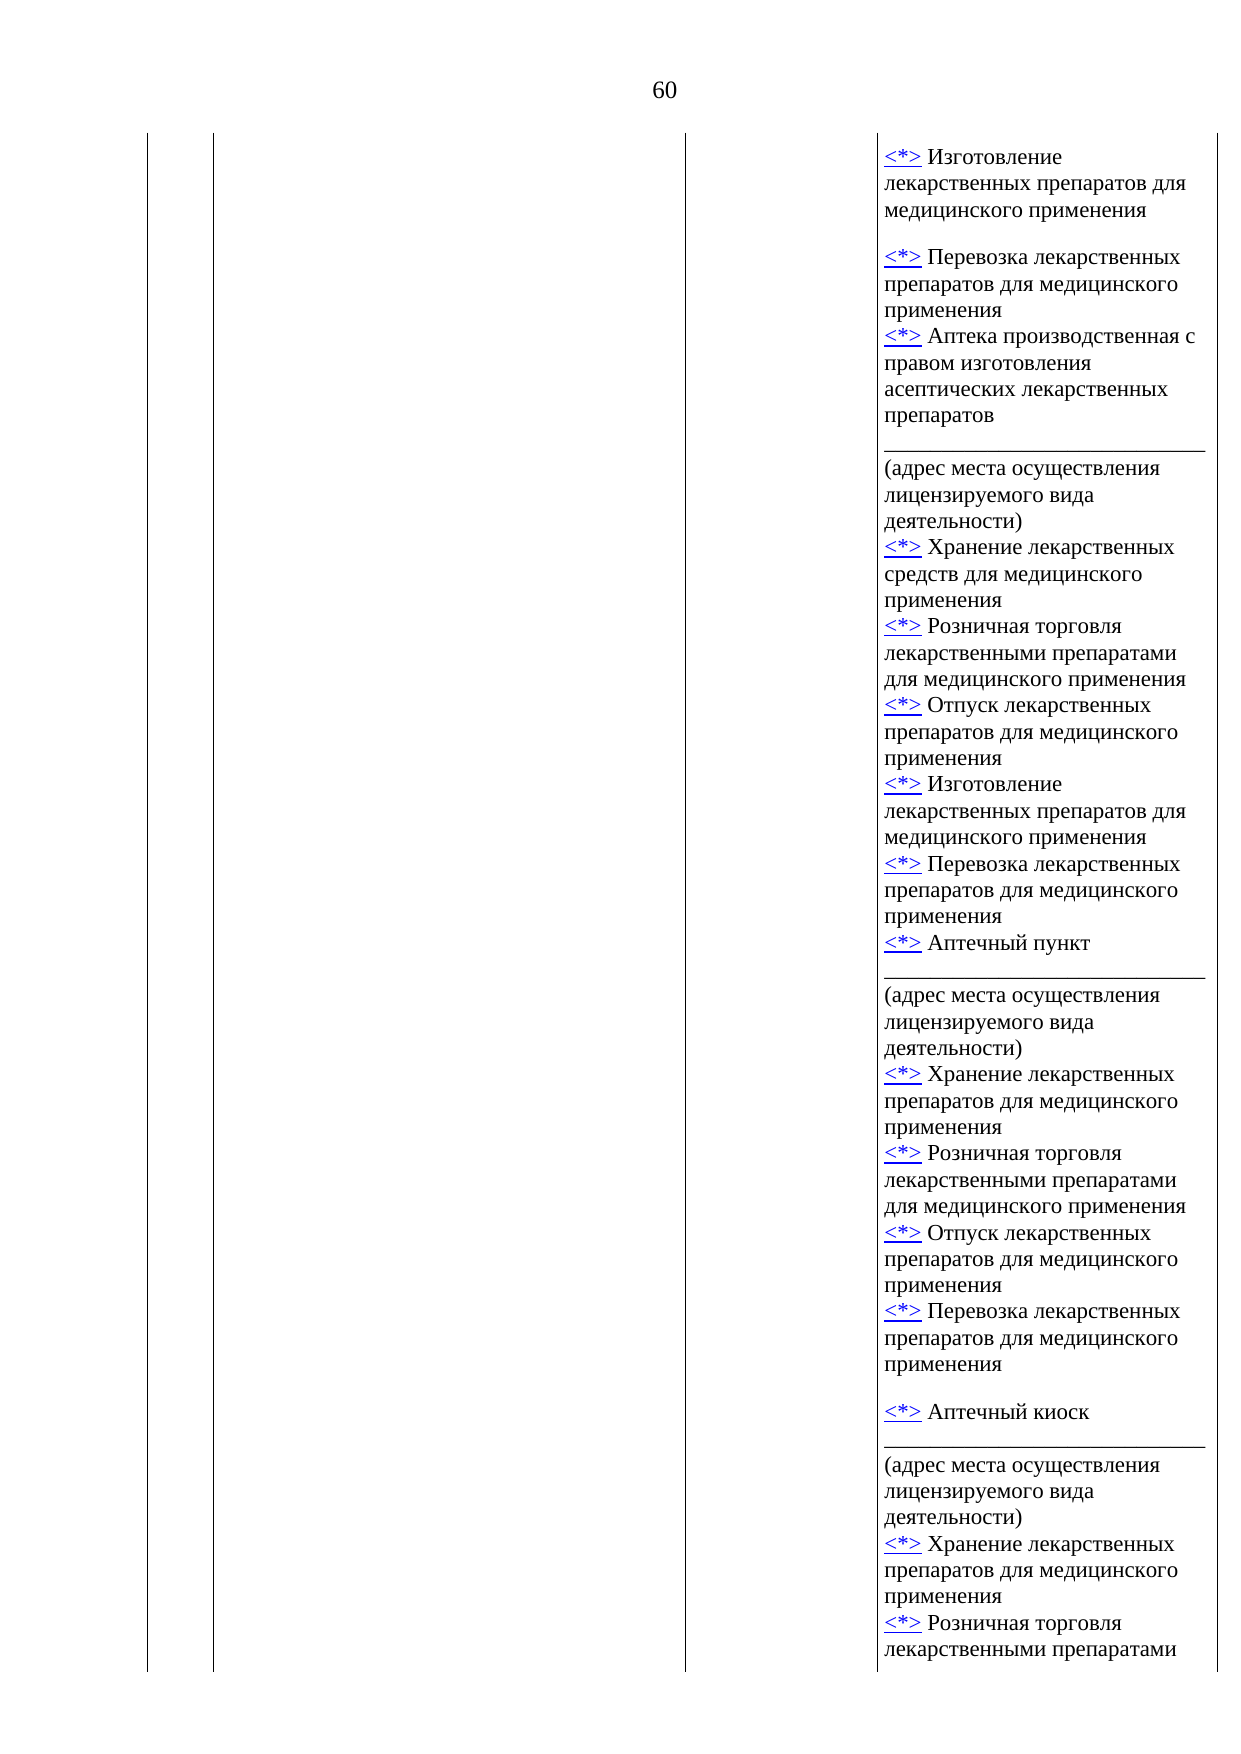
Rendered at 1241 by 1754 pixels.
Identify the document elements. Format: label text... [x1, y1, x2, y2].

table_cell [686, 1387, 877, 1672]
table_cell [214, 133, 685, 233]
table_cell <*> Аптечный киоск ____________________________ (адрес места осуществления лицензируемого вида деятельности) <*> Хранение лекарственных препаратов для медицинского применения <*> Розничная торговля лекарственными препаратами [878, 1387, 1217, 1672]
table_cell [686, 133, 877, 233]
table_cell <*> Перевозка лекарственных препаратов для медицинского применения <*> Аптека производственная с правом изготовления асептических лекарственных препаратов ____________________________ (адрес места осуществления лицензируемого вида деятельности) <*> Хранение лекарственных средств для медицинского применения <*> Розничная торговля лекарственными препаратами для медицинского применения <*> Отпуск лекарственных препаратов для медицинского применения <*> Изготовление лекарственных препаратов для медицинского применения <*> Перевозка лекарственных препаратов для медицинского применения <*> Аптечный пункт ____________________________ (адрес места осуществления лицензируемого вида деятельности) <*> Хранение лекарственных препаратов для медицинского применения <*> Розничная торговля лекарственными препаратами для медицинского применения <*> Отпуск лекарственных препаратов для медицинского применения <*> Перевозка лекарственных препаратов для медицинского применения [878, 233, 1217, 1387]
table_cell [214, 1387, 685, 1672]
table_cell [686, 233, 877, 1387]
table_cell <*> Изготовление лекарственных препаратов для медицинского применения [878, 133, 1217, 233]
table_cell [214, 233, 685, 1387]
table_cell [148, 233, 213, 1387]
table_cell [148, 133, 213, 233]
table_cell [148, 1387, 213, 1672]
